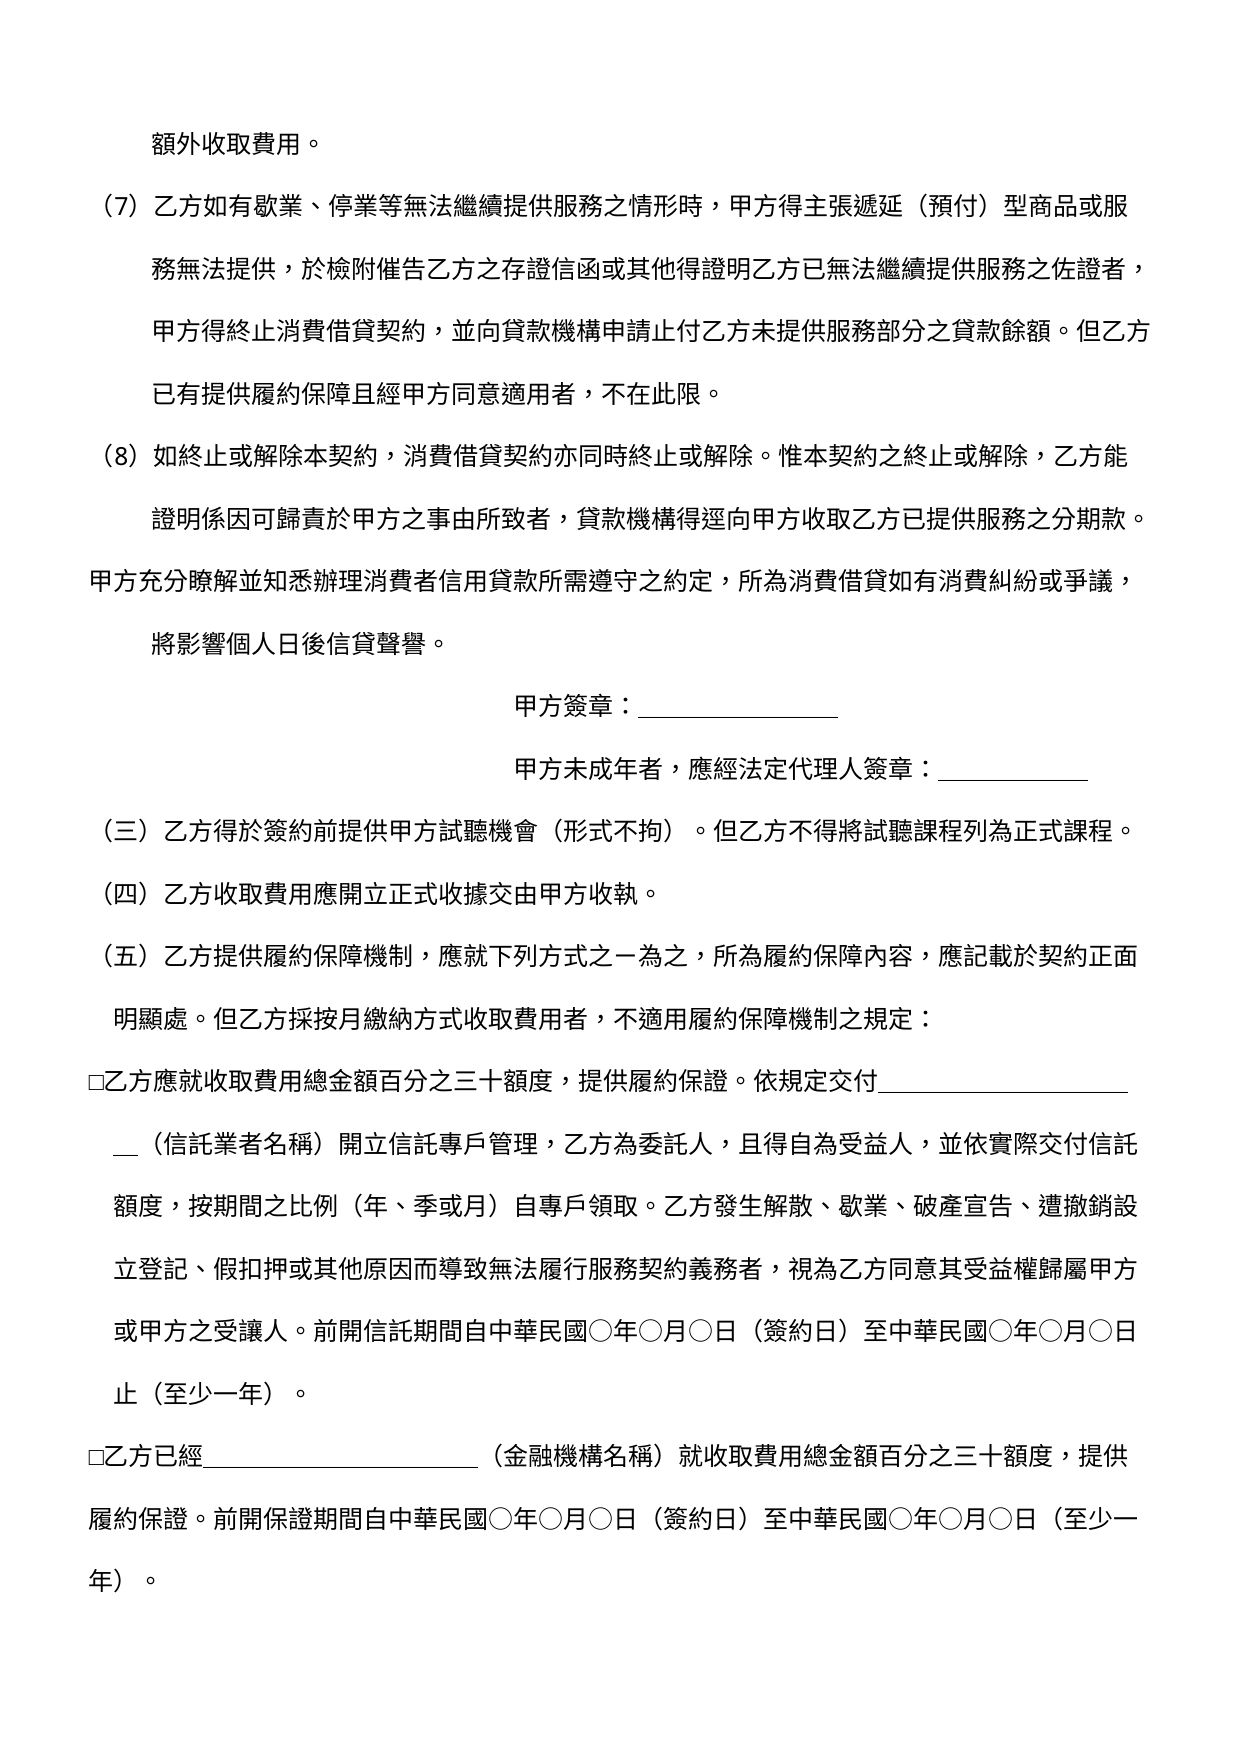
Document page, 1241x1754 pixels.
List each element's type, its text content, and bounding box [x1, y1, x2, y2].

text （7）乙方如有歇業、停業等無法繼續提供服務之情形時，甲方得主張遞延（預付）型商品或服務無法提供，於檢附催告乙方之存證信函或其他得證明乙方已無法繼續提供服務之佐證者，甲方得終止消費借貸契約，並向貸款機構申請止付乙方未提供服務部分之貸款餘額。但乙方已有提供履約保障且經甲方同意適用者，不在此限。 [89, 163, 1152, 413]
text 甲方未成年者，應經法定代理人簽章：＿＿＿＿＿＿ [89, 726, 1152, 788]
text （三）乙方得於簽約前提供甲方試聽機會（形式不拘）。但乙方不得將試聽課程列為正式課程。 [89, 788, 1152, 851]
text （8）如終止或解除本契約，消費借貸契約亦同時終止或解除。惟本契約之終止或解除，乙方能證明係因可歸責於甲方之事由所致者，貸款機構得逕向甲方收取乙方已提供服務之分期款。 [89, 413, 1152, 538]
text （四）乙方收取費用應開立正式收據交由甲方收執。 [89, 851, 1152, 913]
text 甲方簽章：＿＿＿＿＿＿＿＿ [89, 663, 1152, 726]
text （五）乙方提供履約保障機制，應就下列方式之ㄧ為之，所為履約保障內容，應記載於契約正面明顯處。但乙方採按月繳納方式收取費用者，不適用履約保障機制之規定： [89, 913, 1152, 1038]
text □乙方應就收取費用總金額百分之三十額度，提供履約保證。依規定交付＿＿＿＿＿＿＿＿＿＿＿（信託業者名稱）開立信託專戶管理，乙方為委託人，且得自為受益人，並依實際交付信託額度，按期間之比例（年、季或月）自專戶領取。乙方發生解散、歇業、破產宣告、遭撤銷設立登記、假扣押或其他原因而導致無法履行服務契約義務者，視為乙方同意其受益權歸屬甲方或甲方之受讓人。前開信託期間自中華民國○年○月○日（簽約日）至中華民國○年○月○日止（至少一年）。 [89, 1038, 1152, 1413]
text 甲方充分瞭解並知悉辦理消費者信用貸款所需遵守之約定，所為消費借貸如有消費糾紛或爭議，將影響個人日後信貸聲譽。 [89, 538, 1152, 663]
text □乙方已經＿＿＿＿＿＿＿＿＿＿＿（金融機構名稱）就收取費用總金額百分之三十額度，提供履約保證。前開保證期間自中華民國○年○月○日（簽約日）至中華民國○年○月○日（至少一年）。 [89, 1413, 1152, 1601]
text 額外收取費用。 [89, 101, 1152, 163]
